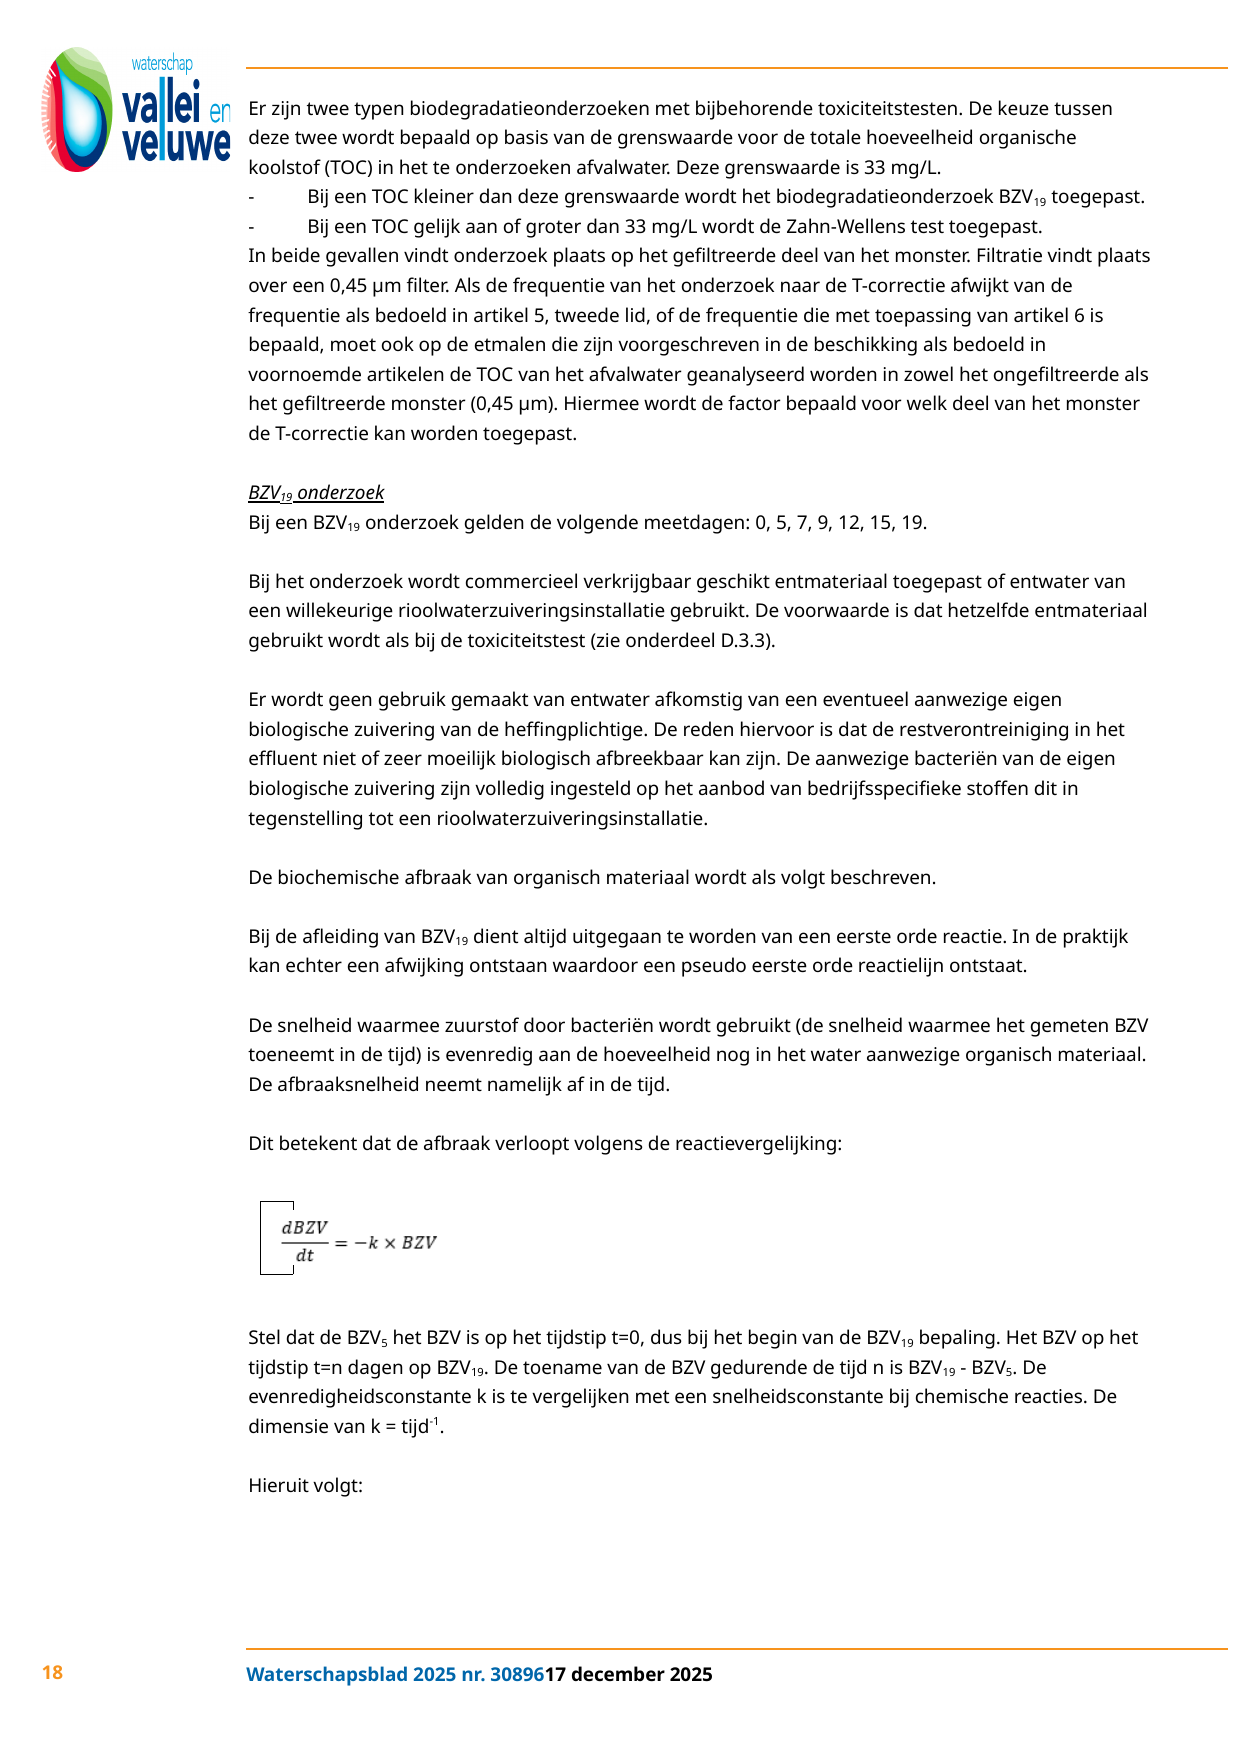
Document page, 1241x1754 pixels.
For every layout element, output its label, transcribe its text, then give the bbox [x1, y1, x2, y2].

text In beide gevallen vindt onderzoek plaats op het gefiltreerde deel van het monster. Filtratie vindt plaats over een 0,45 µm filter. Als de frequentie van het onderzoek naar de T-correctie afwijkt van de frequentie als bedoeld in artikel 5, tweede lid, of de frequentie die met toepassing van artikel 6 is bepaald, moet ook op de etmalen die zijn voorgeschreven in de beschikking als bedoeld in voornoemde artikelen de TOC van het afvalwater geanalyseerd worden in zowel het ongefiltreerde als het gefiltreerde monster (0,45 µm). Hiermee wordt de factor bepaald voor welk deel van het monster de T-correctie kan worden toegepast. [248, 243, 1152, 446]
text BZV19 onderzoek [248, 479, 1152, 505]
text De snelheid waarmee zuurstof door bacteriën wordt gebruikt (de snelheid waarmee het gemeten BZV toeneemt in de tijd) is evenredig aan de hoeveelheid nog in het water aanwezige organisch materiaal. De afbraaksnelheid neemt namelijk af in de tijd. [248, 1012, 1152, 1097]
text Bij de afleiding van BZV19 dient altijd uitgegaan te worden van een eerste orde reactie. In de praktijk kan echter een afwijking ontstaan waardoor een pseudo eerste orde reactielijn ontstaat. [248, 923, 1152, 978]
text Bij het onderzoek wordt commercieel verkrijgbaar geschikt entmateriaal toegepast of entwater van een willekeurige rioolwaterzuiveringsinstallatie gebruikt. De voorwaarde is dat hetzelfde entmateriaal gebruikt wordt als bij de toxiciteitstest (zie onderdeel D.3.3). [248, 568, 1152, 653]
text Stel dat de BZV5 het BZV is op het tijdstip t=0, dus bij het begin van de BZV19 bepaling. Het BZV op het tijdstip t=n dagen op BZV19. De toename van de BZV gedurende de tijd n is BZV19 - BZV5. De evenredigheidsconstante k is te vergelijken met een snelheidsconstante bij chemische reacties. De dimensie van k = tijd-1. [248, 1324, 1152, 1439]
text Er zijn twee typen biodegradatieonderzoeken met bijbehorende toxiciteitstesten. De keuze tussen deze twee wordt bepaald op basis van de grenswaarde voor de totale hoeveelheid organische koolstof (TOC) in het te onderzoeken afvalwater. Deze grenswaarde is 33 mg/L. [248, 95, 1152, 180]
picture [41, 47, 231, 172]
text Er wordt geen gebruik gemaakt van entwater afkomstig van een eventueel aanwezige eigen biologische zuivering van de heffingplichtige. De reden hiervoor is dat de restverontreiniging in het effluent niet of zeer moeilijk biologisch afbreekbaar kan zijn. De aanwezige bacteriën van de eigen biologische zuivering zijn volledig ingesteld op het aanbod van bedrijfsspecifieke stoffen dit in tegenstelling tot een rioolwaterzuiveringsinstallatie. [248, 686, 1152, 831]
text Hieruit volgt: [248, 1472, 1152, 1498]
text Dit betekent dat de afbraak verloopt volgens de reactievergelijking: [248, 1130, 1152, 1156]
list Bij een TOC gelijk aan of groter dan 33 mg/L wordt de Zahn-Wellens test toegepast. [248, 213, 1152, 239]
text Bij een BZV19 onderzoek gelden de volgende meetdagen: 0, 5, 7, 9, 12, 15, 19. [248, 509, 1152, 535]
text De biochemische afbraak van organisch materiaal wordt als volgt beschreven. [248, 864, 1152, 890]
list Bij een TOC kleiner dan deze grenswaarde wordt het biodegradatieonderzoek BZV19 toegepast. [248, 183, 1152, 209]
picture [268, 1210, 447, 1265]
